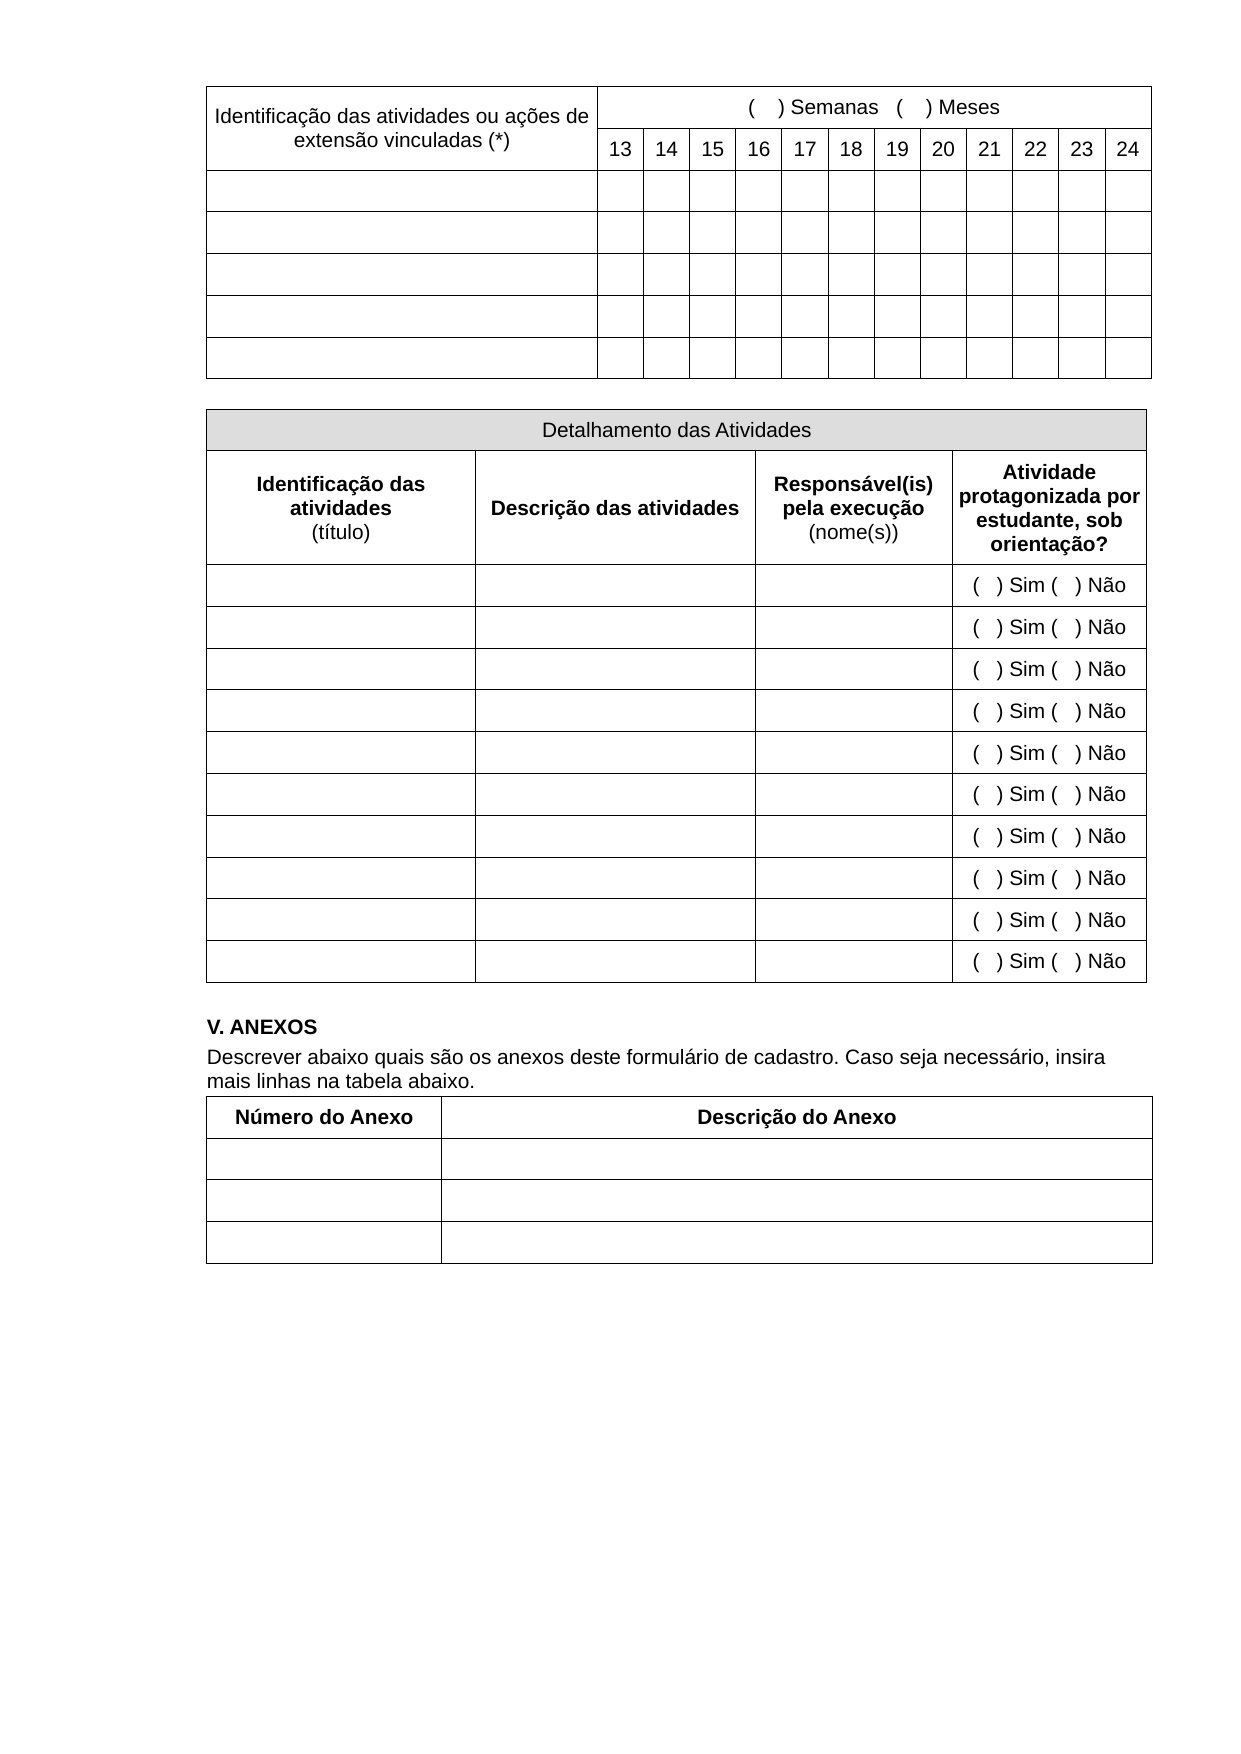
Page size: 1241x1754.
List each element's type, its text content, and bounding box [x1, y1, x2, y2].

table_cell [967, 171, 1012, 211]
table_cell [1106, 338, 1151, 378]
table_cell [921, 171, 966, 211]
table_cell [644, 296, 689, 337]
table_cell [476, 649, 755, 689]
table_cell [1059, 171, 1105, 211]
table_cell [690, 212, 735, 253]
table_cell [756, 649, 952, 689]
table_cell 22 [1013, 129, 1058, 169]
table_cell [875, 212, 920, 253]
table_cell [690, 338, 735, 378]
table_cell [921, 212, 966, 253]
table_cell [736, 296, 781, 337]
table_cell [598, 254, 643, 295]
table_cell [736, 212, 781, 253]
table_cell [782, 212, 828, 253]
table_cell [1106, 296, 1151, 337]
table_cell Descrição das atividades [476, 451, 755, 564]
table_cell [476, 858, 755, 898]
table_cell [442, 1222, 1152, 1263]
table_cell Identificação das atividades (título) [207, 451, 475, 564]
table_cell ( ) Sim ( ) Não [953, 774, 1146, 815]
table_cell [442, 1139, 1152, 1179]
table_cell [476, 941, 755, 982]
table_cell [207, 338, 597, 378]
table_cell 17 [782, 129, 828, 169]
table_cell ( ) Sim ( ) Não [953, 607, 1146, 648]
table_cell [756, 941, 952, 982]
table_cell [476, 774, 755, 815]
table_cell [782, 296, 828, 337]
table_cell [207, 254, 597, 295]
table_cell ( ) Sim ( ) Não [953, 941, 1146, 982]
table_cell [756, 899, 952, 940]
table_cell 14 [644, 129, 689, 169]
table_cell [1013, 254, 1058, 295]
table_cell [598, 171, 643, 211]
table_header Identificação das atividades ou ações de extensão vinculadas (*) [207, 87, 597, 169]
table_cell [782, 254, 828, 295]
table_cell [921, 296, 966, 337]
table_cell [921, 254, 966, 295]
table_cell Atividade protagonizada por estudante, sob orientação? [953, 451, 1146, 564]
table_cell [967, 296, 1012, 337]
table_cell [921, 338, 966, 378]
table_cell 19 [875, 129, 920, 169]
table_cell 21 [967, 129, 1012, 169]
table_cell ( ) Sim ( ) Não [953, 732, 1146, 773]
table_cell [207, 858, 475, 898]
table_cell [736, 338, 781, 378]
table_cell [1013, 338, 1058, 378]
table_cell [476, 690, 755, 731]
table_cell [644, 212, 689, 253]
table_cell [782, 171, 828, 211]
table_cell [782, 338, 828, 378]
table_cell 13 [598, 129, 643, 169]
table_cell [1059, 212, 1105, 253]
table_cell [967, 254, 1012, 295]
table_cell [207, 212, 597, 253]
table_cell 18 [829, 129, 874, 169]
table_cell [476, 607, 755, 648]
table_cell [756, 565, 952, 606]
table_cell [756, 732, 952, 773]
table_header Número do Anexo [207, 1097, 441, 1137]
table_cell [875, 254, 920, 295]
table_cell 20 [921, 129, 966, 169]
table_cell ( ) Sim ( ) Não [953, 899, 1146, 940]
table_cell ( ) Sim ( ) Não [953, 858, 1146, 898]
table_cell [1059, 296, 1105, 337]
text V. ANEXOS [207, 1015, 1152, 1039]
table_cell [476, 899, 755, 940]
table_cell [644, 254, 689, 295]
table_cell [829, 254, 874, 295]
table_cell [756, 607, 952, 648]
table_cell [598, 212, 643, 253]
table_cell [207, 941, 475, 982]
table_cell [829, 212, 874, 253]
table_cell ( ) Sim ( ) Não [953, 565, 1146, 606]
table_cell [207, 607, 475, 648]
table_cell [1106, 171, 1151, 211]
table_cell [736, 254, 781, 295]
table_cell [875, 296, 920, 337]
table_cell [1106, 212, 1151, 253]
table_cell [207, 1139, 441, 1179]
table_cell ( ) Sim ( ) Não [953, 690, 1146, 731]
table_cell [207, 1222, 441, 1263]
table_cell [207, 816, 475, 856]
table_cell [598, 296, 643, 337]
table_cell Responsável(is) pela execução (nome(s)) [756, 451, 952, 564]
table_cell [736, 171, 781, 211]
table_cell ( ) Sim ( ) Não [953, 649, 1146, 689]
table_cell ( ) Sim ( ) Não [953, 816, 1146, 856]
table_cell [207, 1180, 441, 1221]
table_cell 15 [690, 129, 735, 169]
table_cell [207, 171, 597, 211]
table_cell [476, 732, 755, 773]
table_cell [690, 254, 735, 295]
table_cell [690, 296, 735, 337]
table_cell [756, 774, 952, 815]
table_cell [1013, 296, 1058, 337]
table_cell [207, 732, 475, 773]
table_cell [875, 338, 920, 378]
table_cell [690, 171, 735, 211]
text Descrever abaixo quais são os anexos deste formulário de cadastro. Caso seja necessário, insira mais linhas na tabela abaixo. [207, 1045, 1152, 1093]
table_cell [644, 338, 689, 378]
table_cell [476, 565, 755, 606]
table_cell [207, 565, 475, 606]
table_cell [1013, 212, 1058, 253]
table_cell [829, 296, 874, 337]
table_cell [207, 899, 475, 940]
table_cell 23 [1059, 129, 1105, 169]
table_cell [1059, 338, 1105, 378]
table_cell [1106, 254, 1151, 295]
table_cell [756, 690, 952, 731]
table_cell [967, 338, 1012, 378]
table_cell 24 [1106, 129, 1151, 169]
table_cell [756, 858, 952, 898]
table_cell [644, 171, 689, 211]
table_cell 16 [736, 129, 781, 169]
table_cell [207, 649, 475, 689]
table_cell [756, 816, 952, 856]
table_cell [442, 1180, 1152, 1221]
table_cell [1013, 171, 1058, 211]
table_cell [829, 171, 874, 211]
table_cell [207, 296, 597, 337]
table_cell [1059, 254, 1105, 295]
table_cell [207, 690, 475, 731]
table_cell [829, 338, 874, 378]
table_header Descrição do Anexo [442, 1097, 1152, 1137]
table_header Detalhamento das Atividades [207, 410, 1146, 450]
table_cell [875, 171, 920, 211]
table_cell [598, 338, 643, 378]
table_cell [476, 816, 755, 856]
table_cell [207, 774, 475, 815]
table_header ( ) Semanas ( ) Meses [598, 87, 1151, 128]
table_cell [967, 212, 1012, 253]
